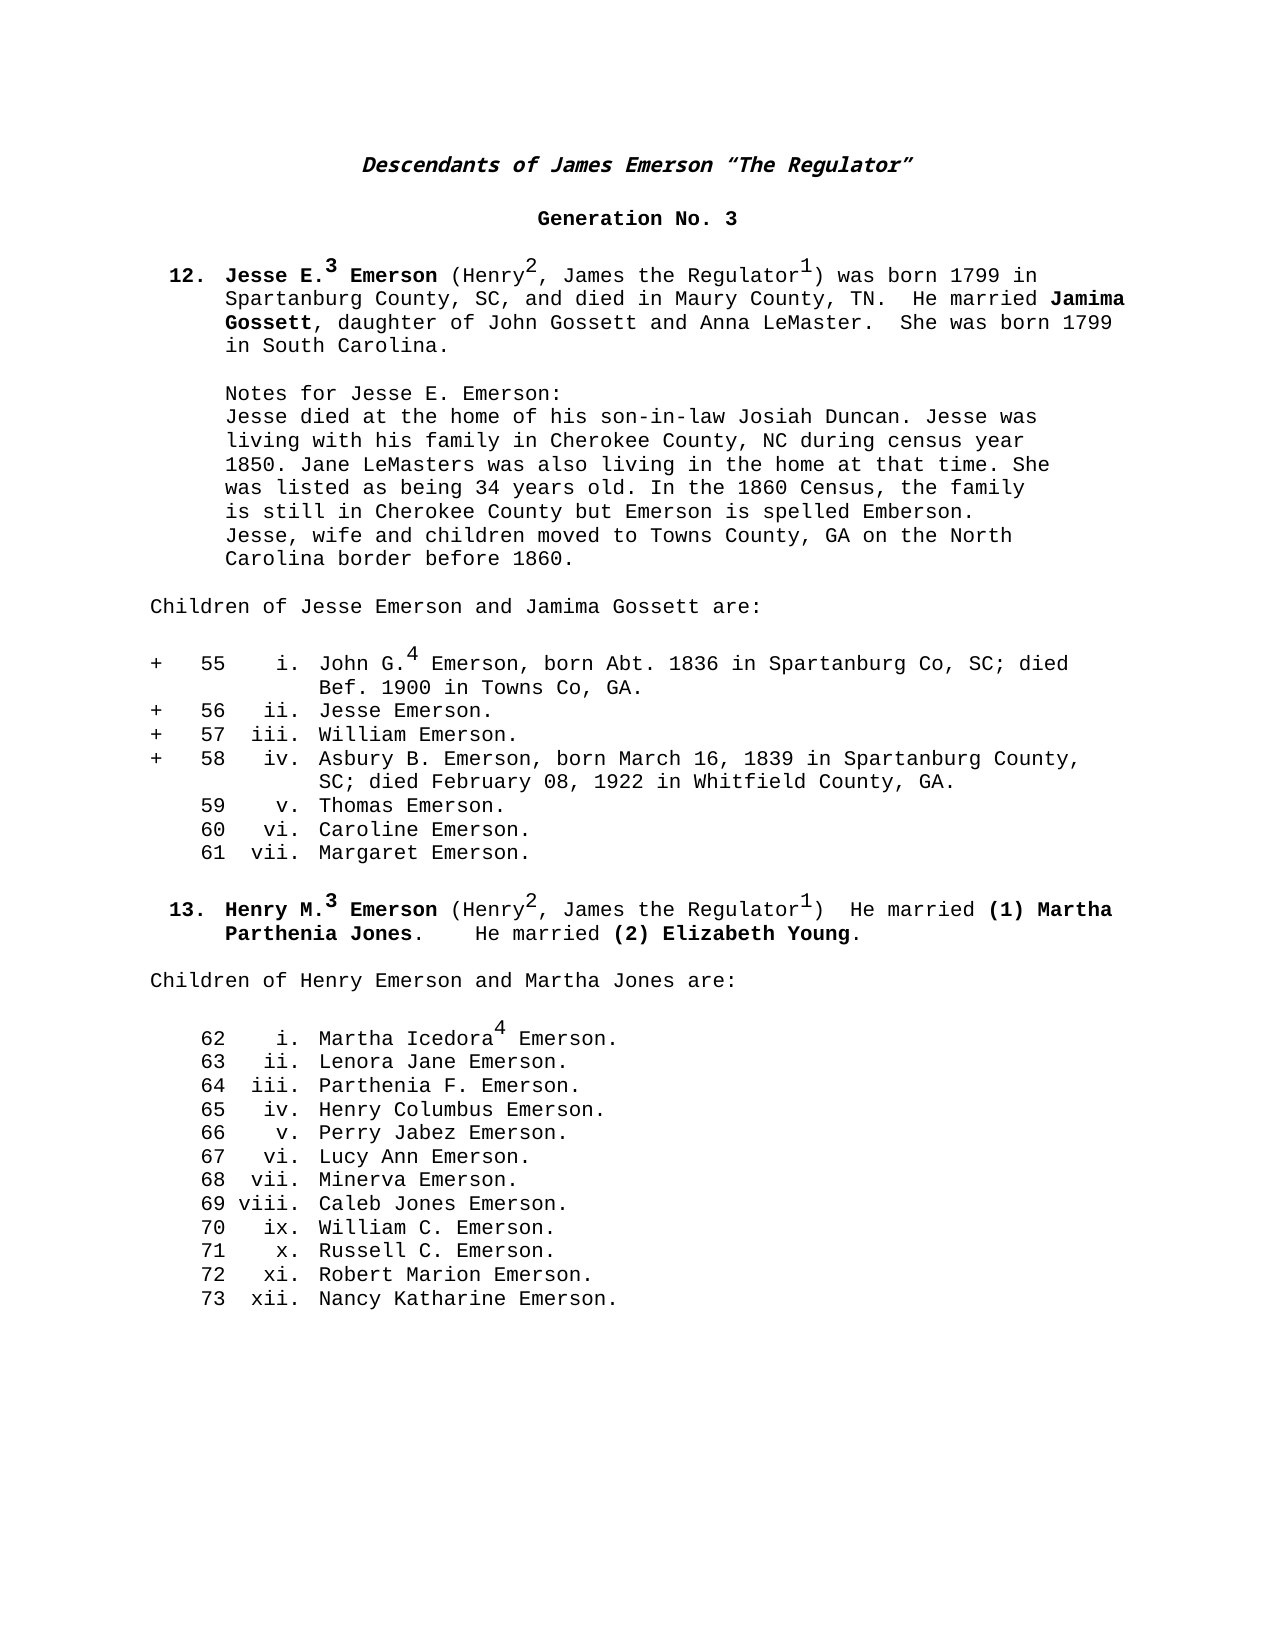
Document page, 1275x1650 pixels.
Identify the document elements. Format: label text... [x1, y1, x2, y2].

text Children of Jesse Emerson and Jamima Gossett are: [150, 596, 1125, 619]
text 62 i. Martha Icedora4 Emerson. [150, 1017, 1125, 1051]
text + 56 ii. Jesse Emerson. [150, 701, 1125, 724]
text 67 vi. Lucy Ann Emerson. [150, 1146, 1125, 1169]
text 70 ix. William C. Emerson. [150, 1217, 1125, 1240]
text Notes for Jesse E. Emerson: [225, 383, 1050, 406]
text 63 ii. Lenora Jane Emerson. [150, 1051, 1125, 1075]
text Generation No. 3 [150, 208, 1125, 232]
text + 55 i. John G.4 Emerson, born Abt. 1836 in Spartanburg Co, SC; died Bef. 1900 in Towns Co, GA. [150, 643, 1125, 701]
text 61 vii. Margaret Emerson. [150, 842, 1125, 866]
text 68 vii. Minerva Emerson. [150, 1169, 1125, 1193]
text 12. Jesse E.3 Emerson (Henry2, James the Regulator1) was born 1799 in Spartanburg County, SC, and died in Maury County, TN. He married Jamima Gossett, daughter of John Gossett and Anna LeMaster. She was born 1799 in South Carolina. [141, 255, 1125, 359]
text Jesse died at the home of his son-in-law Josiah Duncan. Jesse was living with his family in Cherokee County, NC during census year 1850. Jane LeMasters was also living in the home at that time. She was listed as being 34 years old. In the 1860 Census, the family is still in Cherokee County but Emerson is spelled Emberson. Jesse, wife and children moved to Towns County, GA on the North Carolina border before 1860. [225, 406, 1050, 572]
text 66 v. Perry Jabez Emerson. [150, 1122, 1125, 1146]
text + 57 iii. William Emerson. [150, 724, 1125, 748]
text 13. Henry M.3 Emerson (Henry2, James the Regulator1) He married (1) Martha Parthenia Jones. He married (2) Elizabeth Young. [141, 890, 1125, 946]
text Children of Henry Emerson and Martha Jones are: [150, 970, 1125, 994]
text 72 xi. Robert Marion Emerson. [150, 1264, 1125, 1288]
text 59 v. Thomas Emerson. [150, 795, 1125, 819]
text 65 iv. Henry Columbus Emerson. [150, 1098, 1125, 1122]
text 71 x. Russell C. Emerson. [150, 1240, 1125, 1264]
text + 58 iv. Asbury B. Emerson, born March 16, 1839 in Spartanburg County, SC; died February 08, 1922 in Whitfield County, GA. [150, 748, 1125, 795]
text 69 viii. Caleb Jones Emerson. [150, 1193, 1125, 1217]
text 64 iii. Parthenia F. Emerson. [150, 1075, 1125, 1098]
text 60 vi. Caroline Emerson. [150, 819, 1125, 842]
text 73 xii. Nancy Katharine Emerson. [150, 1288, 1125, 1311]
